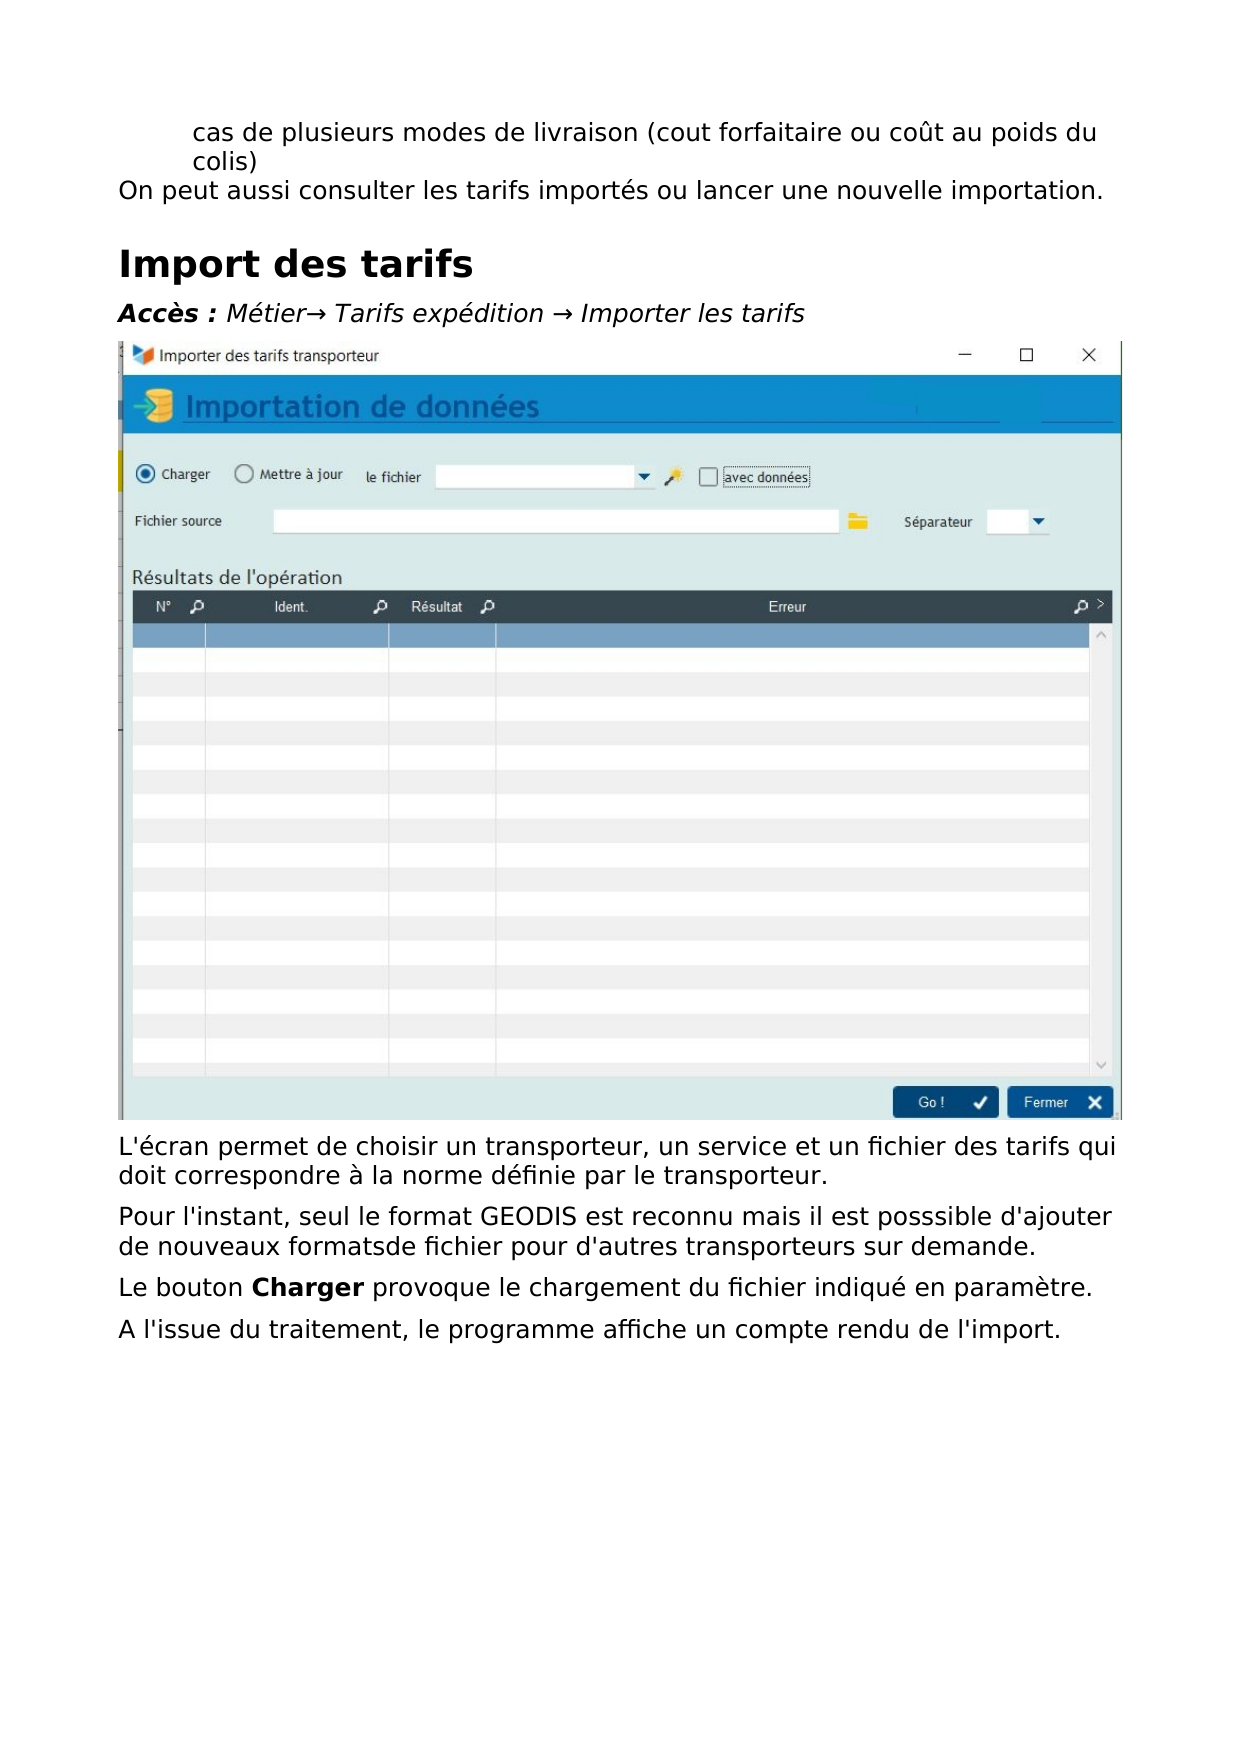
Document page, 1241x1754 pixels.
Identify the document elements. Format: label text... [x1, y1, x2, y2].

list cas de plusieurs modes de livraison (cout forfaitaire ou coût au poids du colis) [177, 118, 1122, 176]
text Le bouton Charger provoque le chargement du fichier indiqué en paramètre. [118, 1273, 1122, 1303]
text A l'issue du traitement, le programme affiche un compte rendu de l'import. [118, 1315, 1122, 1344]
text Pour l'instant, seul le format GEODIS est reconnu mais il est posssible d'ajouter de nouveaux formatsde fichier pour d'autres transporteurs sur demande. [118, 1203, 1122, 1261]
text L'écran permet de choisir un transporteur, un service et un fichier des tarifs qui doit correspondre à la norme définie par le transporteur. [118, 1132, 1122, 1190]
picture [118, 341, 1123, 1120]
subtitle Import des tarifs [118, 243, 1122, 287]
text On peut aussi consulter les tarifs importés ou lancer une nouvelle importation. [118, 176, 1122, 206]
text Accès : Métier→ Tarifs expédition → Importer les tarifs [118, 299, 1122, 328]
